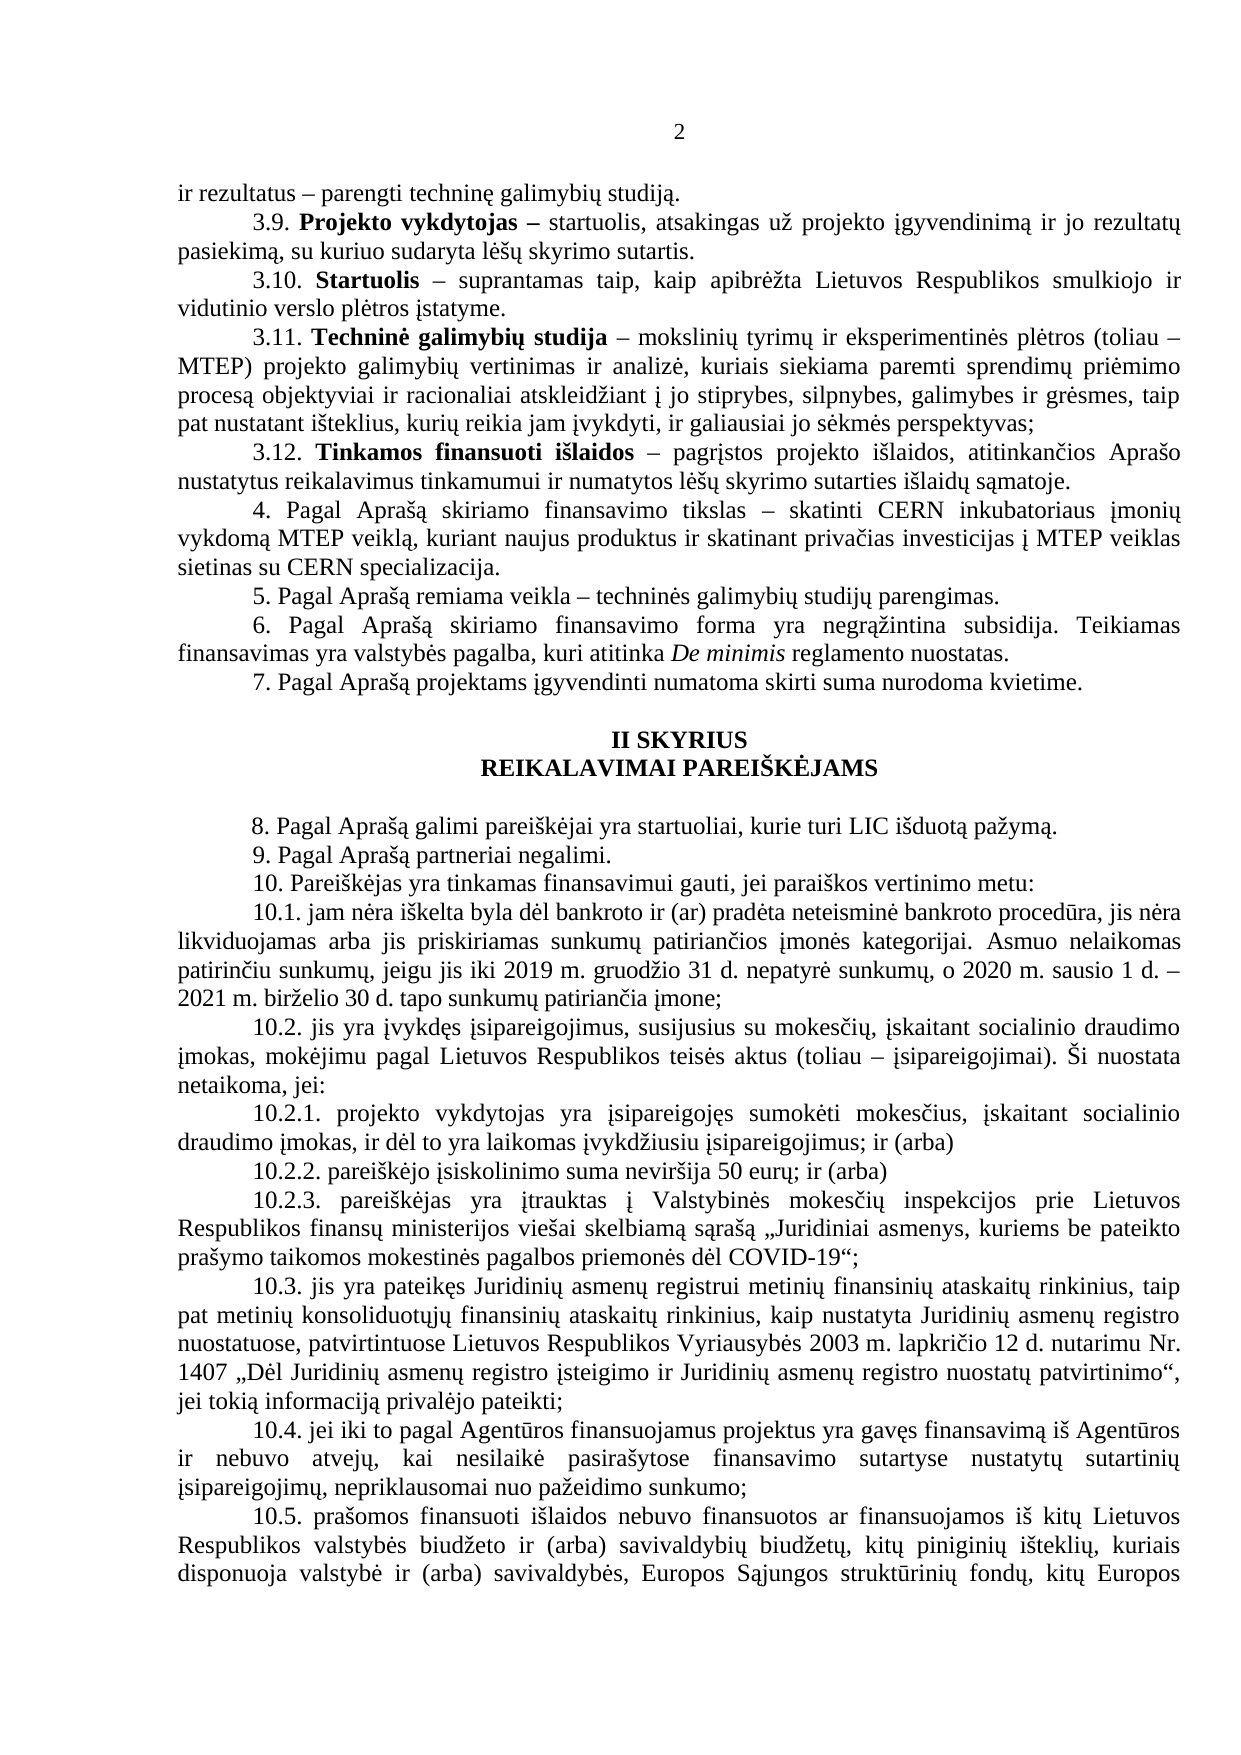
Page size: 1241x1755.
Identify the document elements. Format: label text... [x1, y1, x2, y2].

text 10.4. jei iki to pagal Agentūros finansuojamus projektus yra gavęs finansavimą iš Agentūros ir nebuvo atvejų, kai nesilaikė pasirašytose finansavimo sutartyse nustatytų sutartinių įsipareigojimų, nepriklausomai nuo pažeidimo sunkumo; [177, 1415, 1181, 1501]
text 5. Pagal Aprašą remiama veikla – techninės galimybių studijų parengimas. [177, 581, 1181, 610]
text 3.11. Techninė galimybių studija – mokslinių tyrimų ir eksperimentinės plėtros (toliau – MTEP) projekto galimybių vertinimas ir analizė, kuriais siekiama paremti sprendimų priėmimo procesą objektyviai ir racionaliai atskleidžiant į jo stiprybes, silpnybes, galimybes ir grėsmes, taip pat nustatant išteklius, kurių reikia jam įvykdyti, ir galiausiai jo sėkmės perspektyvas; [177, 322, 1181, 437]
text 9. Pagal Aprašą partneriai negalimi. [177, 840, 1181, 868]
text ir rezultatus – parengti techninę galimybių studiją. [177, 178, 1181, 207]
text 10.5. prašomos finansuoti išlaidos nebuvo finansuotos ar finansuojamos iš kitų Lietuvos Respublikos valstybės biudžeto ir (arba) savivaldybių biudžetų, kitų piniginių išteklių, kuriais disponuoja valstybė ir (arba) savivaldybės, Europos Sąjungos struktūrinių fondų, kitų Europos [177, 1501, 1181, 1587]
text II SKYRIUS [177, 725, 1181, 753]
text 10.2.1. projekto vykdytojas yra įsipareigojęs sumokėti mokesčius, įskaitant socialinio draudimo įmokas, ir dėl to yra laikomas įvykdžiusiu įsipareigojimus; ir (arba) [177, 1098, 1181, 1156]
text 4. Pagal Aprašą skiriamo finansavimo tikslas – skatinti CERN inkubatoriaus įmonių vykdomą MTEP veiklą, kuriant naujus produktus ir skatinant privačias investicijas į MTEP veiklas sietinas su CERN specializacija. [177, 495, 1181, 581]
text 3.10. Startuolis – suprantamas taip, kaip apibrėžta Lietuvos Respublikos smulkiojo ir vidutinio verslo plėtros įstatyme. [177, 265, 1181, 322]
text 10. Pareiškėjas yra tinkamas finansavimui gauti, jei paraiškos vertinimo metu: [177, 868, 1181, 897]
text 10.2. jis yra įvykdęs įsipareigojimus, susijusius su mokesčių, įskaitant socialinio draudimo įmokas, mokėjimu pagal Lietuvos Respublikos teisės aktus (toliau – įsipareigojimai). Ši nuostata netaikoma, jei: [177, 1012, 1181, 1098]
text 3.9. Projekto vykdytojas – startuolis, atsakingas už projekto įgyvendinimą ir jo rezultatų pasiekimą, su kuriuo sudaryta lėšų skyrimo sutartis. [177, 207, 1181, 265]
text 10.3. jis yra pateikęs Juridinių asmenų registrui metinių finansinių ataskaitų rinkinius, taip pat metinių konsoliduotųjų finansinių ataskaitų rinkinius, kaip nustatyta Juridinių asmenų registro nuostatuose, patvirtintuose Lietuvos Respublikos Vyriausybės 2003 m. lapkričio 12 d. nutarimu Nr. 1407 „Dėl Juridinių asmenų registro įsteigimo ir Juridinių asmenų registro nuostatų patvirtinimo“, jei tokią informaciją privalėjo pateikti; [177, 1271, 1181, 1415]
text REIKALAVIMAI PAREIŠKĖJAMS [177, 753, 1181, 782]
text 10.1. jam nėra iškelta byla dėl bankroto ir (ar) pradėta neteisminė bankroto procedūra, jis nėra likviduojamas arba jis priskiriamas sunkumų patiriančios įmonės kategorijai. Asmuo nelaikomas patirinčiu sunkumų, jeigu jis iki 2019 m. gruodžio 31 d. nepatyrė sunkumų, o 2020 m. sausio 1 d. – 2021 m. birželio 30 d. tapo sunkumų patiriančia įmone; [177, 897, 1181, 1012]
text 8. Pagal Aprašą galimi pareiškėjai yra startuoliai, kurie turi LIC išduotą pažymą. [177, 811, 1181, 840]
text 6. Pagal Aprašą skiriamo finansavimo forma yra negrąžintina subsidija. Teikiamas finansavimas yra valstybės pagalba, kuri atitinka De minimis reglamento nuostatas. [177, 610, 1181, 667]
text 7. Pagal Aprašą projektams įgyvendinti numatoma skirti suma nurodoma kvietime. [177, 667, 1181, 696]
text 10.2.3. pareiškėjas yra įtrauktas į Valstybinės mokesčių inspekcijos prie Lietuvos Respublikos finansų ministerijos viešai skelbiamą sąrašą „Juridiniai asmenys, kuriems be pateikto prašymo taikomos mokestinės pagalbos priemonės dėl COVID-19“; [177, 1185, 1181, 1271]
text 10.2.2. pareiškėjo įsiskolinimo suma neviršija 50 eurų; ir (arba) [177, 1156, 1181, 1185]
text 3.12. Tinkamos finansuoti išlaidos – pagrįstos projekto išlaidos, atitinkančios Aprašo nustatytus reikalavimus tinkamumui ir numatytos lėšų skyrimo sutarties išlaidų sąmatoje. [177, 437, 1181, 495]
